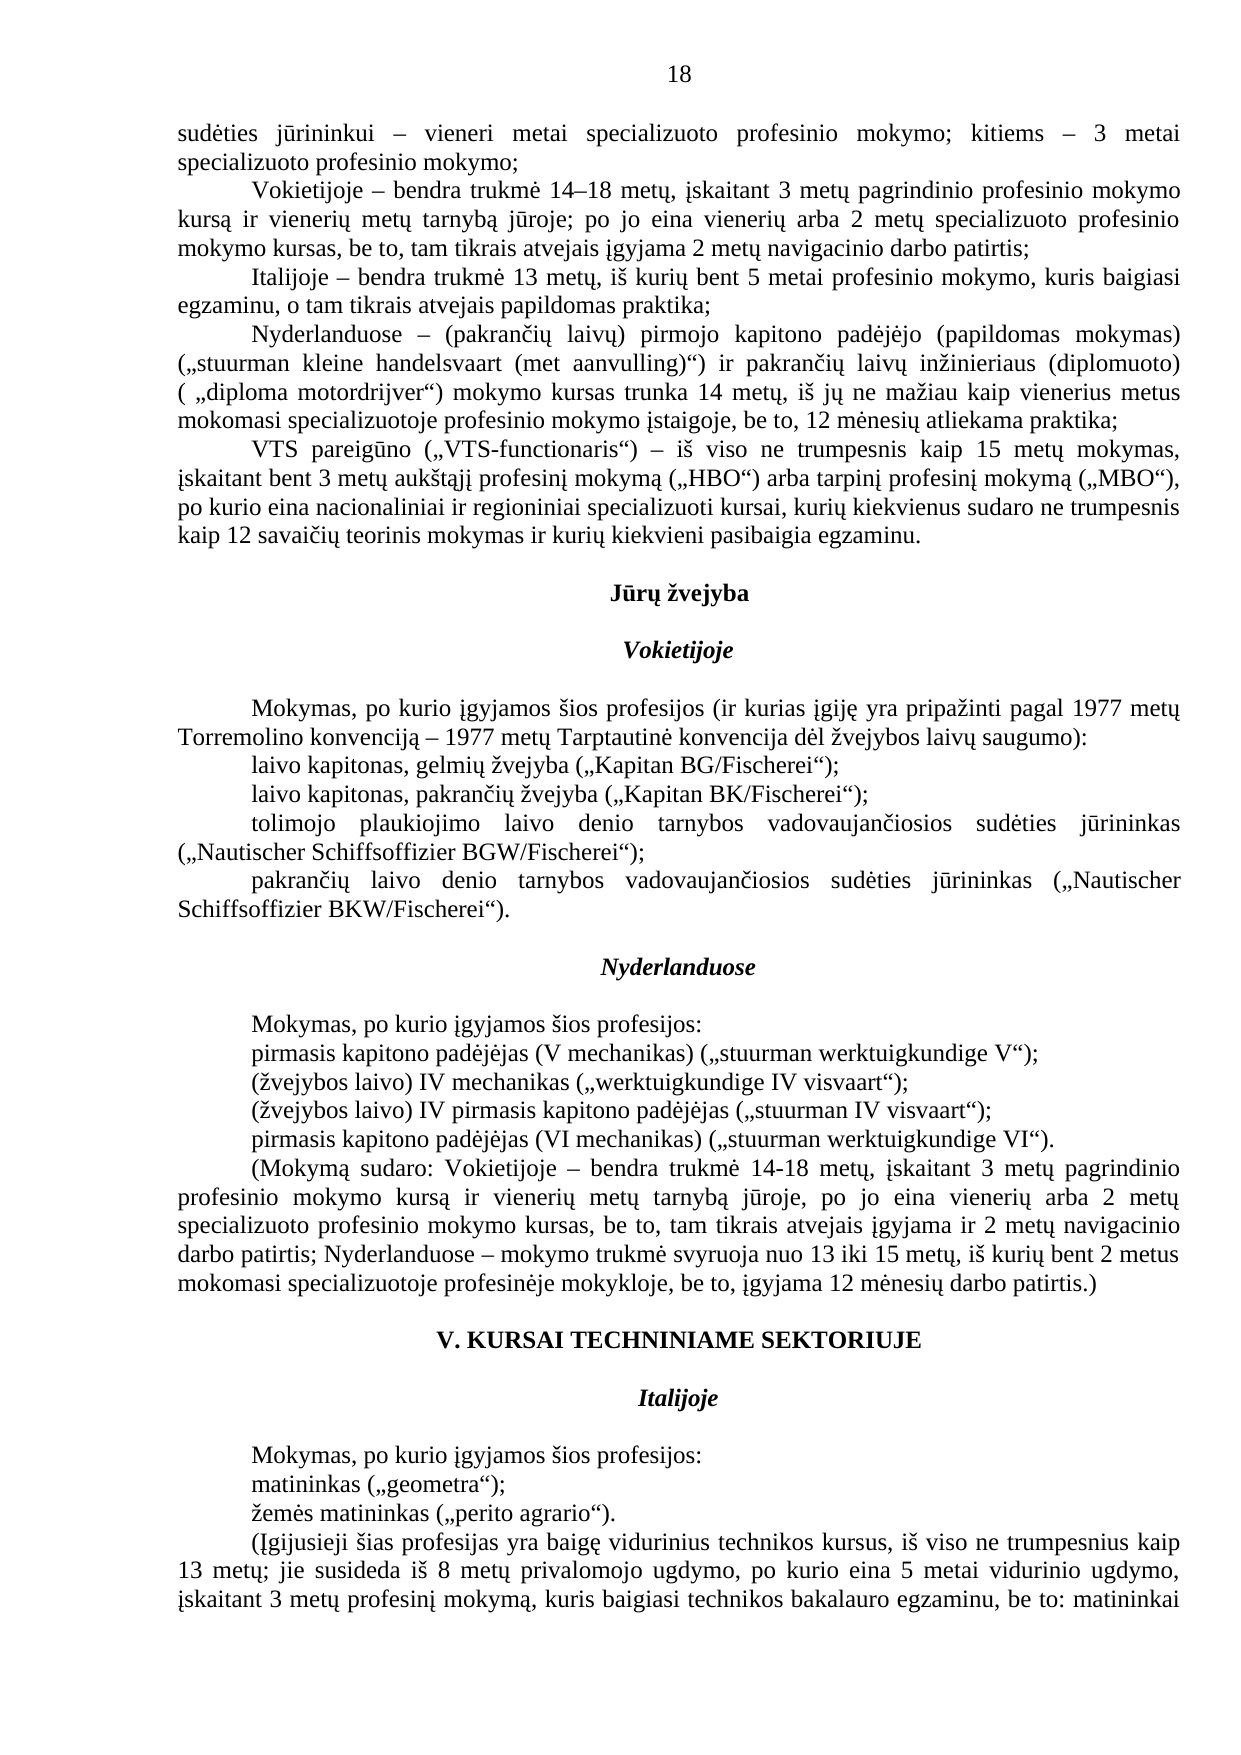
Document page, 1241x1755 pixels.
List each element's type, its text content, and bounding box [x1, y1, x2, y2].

text Mokymas, po kurio įgyjamos šios profesijos: [177, 1441, 1181, 1469]
text (Mokymą sudaro: Vokietijoje – bendra trukmė 14-18 metų, įskaitant 3 metų pagrindinio profesinio mokymo kursą ir vienerių metų tarnybą jūroje, po jo eina vienerių arba 2 metų specializuoto profesinio mokymo kursas, be to, tam tikrais atvejais įgyjama ir 2 metų navigacinio darbo patirtis; Nyderlanduose – mokymo trukmė svyruoja nuo 13 iki 15 metų, iš kurių bent 2 metus mokomasi specializuotoje profesinėje mokykloje, be to, įgyjama 12 mėnesių darbo patirtis.) [177, 1153, 1181, 1297]
text Italijoje – bendra trukmė 13 metų, iš kurių bent 5 metai profesinio mokymo, kuris baigiasi egzaminu, o tam tikrais atvejais papildomas praktika; [177, 262, 1181, 319]
text Vokietijoje – bendra trukmė 14–18 metų, įskaitant 3 metų pagrindinio profesinio mokymo kursą ir vienerių metų tarnybą jūroje; po jo eina vienerių arba 2 metų specializuoto profesinio mokymo kursas, be to, tam tikrais atvejais įgyjama 2 metų navigacinio darbo patirtis; [177, 176, 1181, 262]
text Jūrų žvejyba [177, 578, 1181, 607]
text (žvejybos laivo) IV mechanikas („werktuigkundige IV visvaart“); [177, 1067, 1181, 1096]
text VTS pareigūno („VTS-functionaris“) – iš viso ne trumpesnis kaip 15 metų mokymas, įskaitant bent 3 metų aukštąjį profesinį mokymą („HBO“) arba tarpinį profesinį mokymą („MBO“), po kurio eina nacionaliniai ir regioniniai specializuoti kursai, kurių kiekvienus sudaro ne trumpesnis kaip 12 savaičių teorinis mokymas ir kurių kiekvieni pasibaigia egzaminu. [177, 434, 1181, 549]
text Nyderlanduose [177, 952, 1181, 981]
text Mokymas, po kurio įgyjamos šios profesijos (ir kurias įgiję yra pripažinti pagal 1977 metų Torremolino konvenciją – 1977 metų Tarptautinė konvencija dėl žvejybos laivų saugumo): [177, 693, 1181, 751]
text matininkas („geometra“); [177, 1469, 1181, 1498]
text pakrančių laivo denio tarnybos vadovaujančiosios sudėties jūrininkas („Nautischer Schiffsoffizier BKW/Fischerei“). [177, 866, 1181, 923]
text (Įgijusieji šias profesijas yra baigę vidurinius technikos kursus, iš viso ne trumpesnius kaip 13 metų; jie susideda iš 8 metų privalomojo ugdymo, po kurio eina 5 metai vidurinio ugdymo, įskaitant 3 metų profesinį mokymą, kuris baigiasi technikos bakalauro egzaminu, be to: matininkai [177, 1527, 1181, 1613]
text Nyderlanduose – (pakrančių laivų) pirmojo kapitono padėjėjo (papildomas mokymas) („stuurman kleine handelsvaart (met aanvulling)“) ir pakrančių laivų inžinieriaus (diplomuoto) ( „diploma motordrijver“) mokymo kursas trunka 14 metų, iš jų ne mažiau kaip vienerius metus mokomasi specializuotoje profesinio mokymo įstaigoje, be to, 12 mėnesių atliekama praktika; [177, 319, 1181, 434]
text pirmasis kapitono padėjėjas (V mechanikas) („stuurman werktuigkundige V“); [177, 1038, 1181, 1067]
text žemės matininkas („perito agrario“). [177, 1498, 1181, 1527]
text laivo kapitonas, pakrančių žvejyba („Kapitan BK/Fischerei“); [177, 779, 1181, 808]
text pirmasis kapitono padėjėjas (VI mechanikas) („stuurman werktuigkundige VI“). [177, 1124, 1181, 1153]
text Vokietijoje [177, 636, 1181, 664]
text Mokymas, po kurio įgyjamos šios profesijos: [177, 1009, 1181, 1038]
text laivo kapitonas, gelmių žvejyba („Kapitan BG/Fischerei“); [177, 751, 1181, 779]
text Italijoje [177, 1383, 1181, 1412]
text V. KURSAI TECHNINIAME SEKTORIUJE [177, 1326, 1181, 1354]
text (žvejybos laivo) IV pirmasis kapitono padėjėjas („stuurman IV visvaart“); [177, 1096, 1181, 1124]
text tolimojo plaukiojimo laivo denio tarnybos vadovaujančiosios sudėties jūrininkas („Nautischer Schiffsoffizier BGW/Fischerei“); [177, 808, 1181, 866]
text sudėties jūrininkui – vieneri metai specializuoto profesinio mokymo; kitiems – 3 metai specializuoto profesinio mokymo; [177, 118, 1181, 176]
